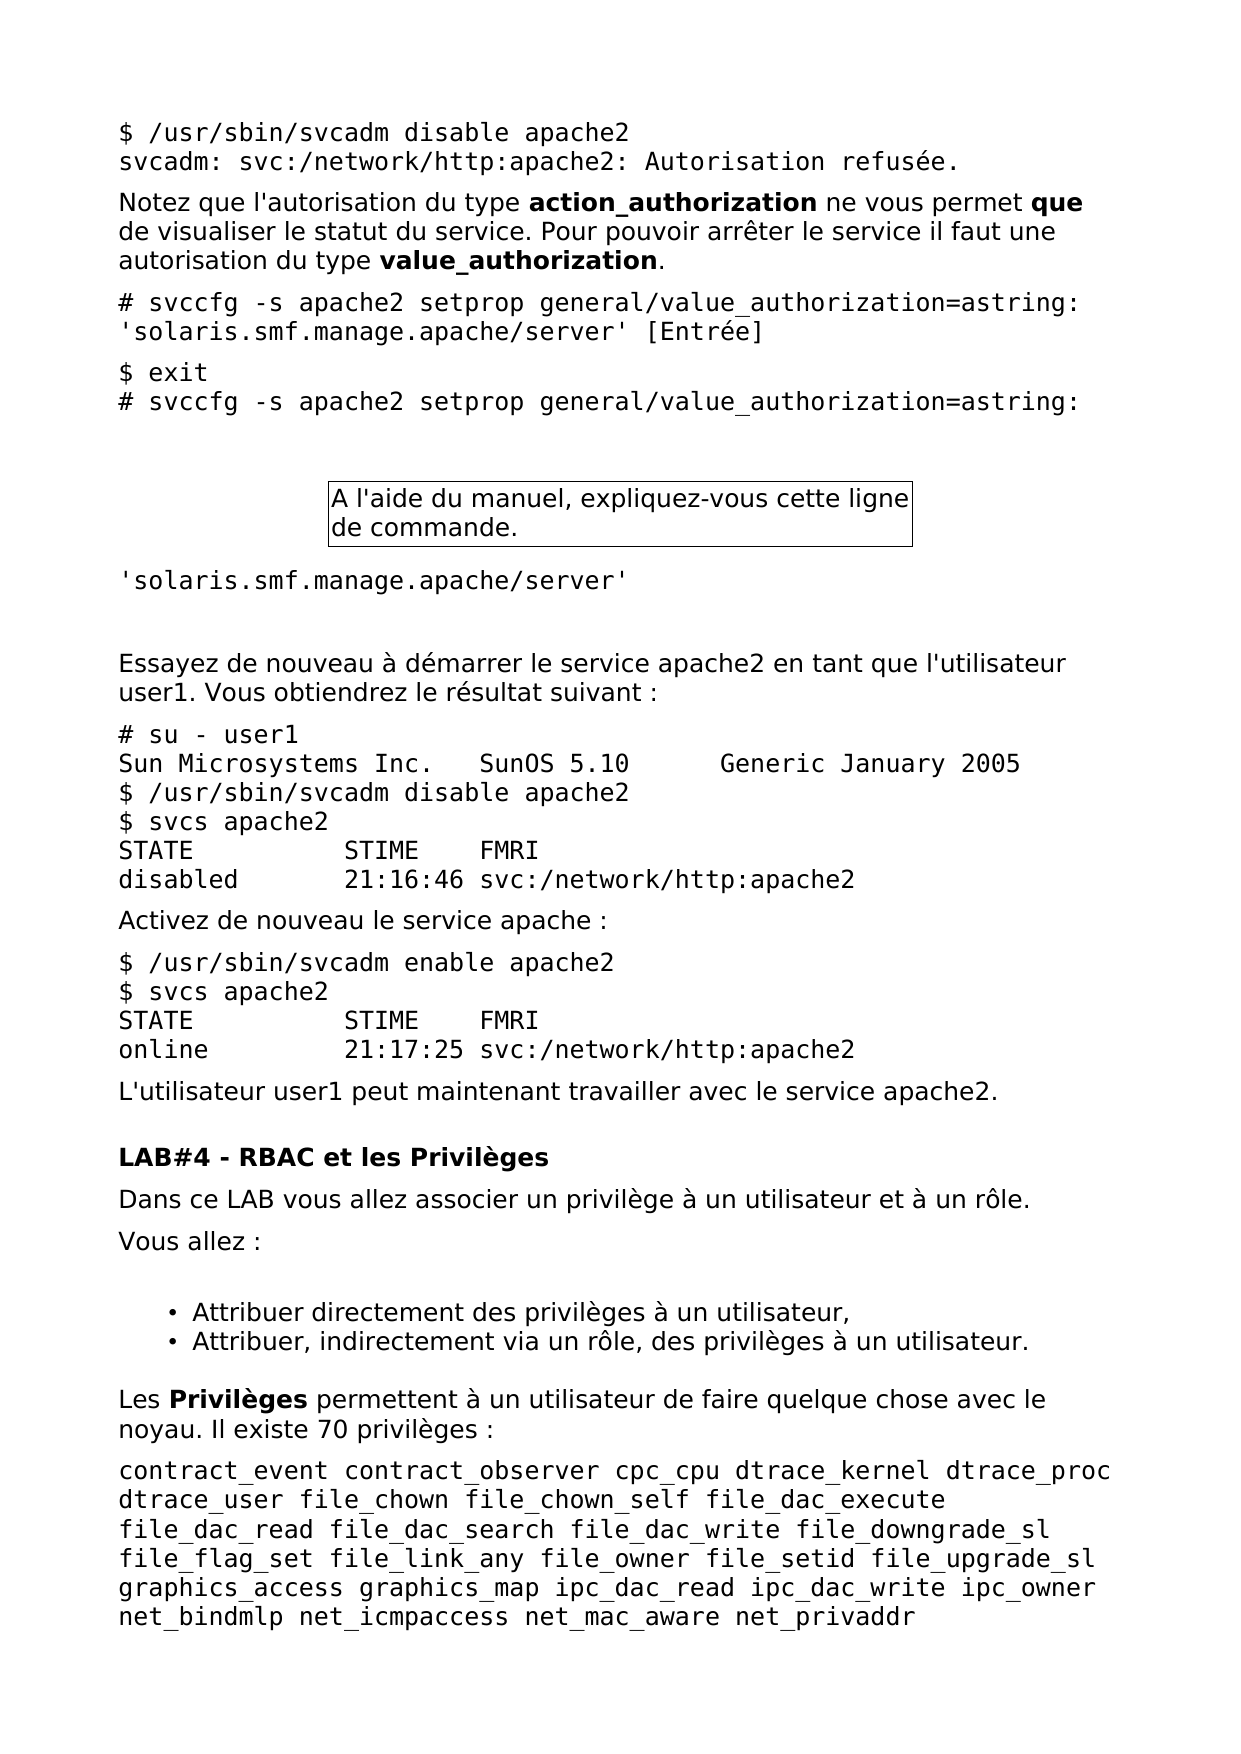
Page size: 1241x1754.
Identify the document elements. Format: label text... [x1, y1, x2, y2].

text L'utilisateur user1 peut maintenant travailler avec le service apache2. [118, 1077, 1122, 1106]
text $ exit # svccfg -s apache2 setprop general/value_authorization=astring: 'solaris.smf.manage.apache/server' [118, 358, 1122, 596]
text Dans ce LAB vous allez associer un privilège à un utilisateur et à un rôle. [118, 1185, 1122, 1214]
text Notez que l'autorisation du type action_authorization ne vous permet que de visualiser le statut du service. Pour pouvoir arrêter le service il faut une autorisation du type value_authorization. [118, 188, 1122, 276]
list Attribuer, indirectement via un rôle, des privilèges à un utilisateur. [177, 1327, 1122, 1356]
text Essayez de nouveau à démarrer le service apache2 en tant que l'utilisateur user1. Vous obtiendrez le résultat suivant : [118, 649, 1122, 707]
text Les Privilèges permettent à un utilisateur de faire quelque chose avec le noyau. Il existe 70 privilèges : [118, 1386, 1122, 1444]
subtitle LAB#4 - RBAC et les Privilèges [118, 1143, 1122, 1172]
text # svccfg -s apache2 setprop general/value_authorization=astring: 'solaris.smf.manage.apache/server' [Entrée] [118, 288, 1122, 347]
text $ /usr/sbin/svcadm enable apache2 $ svcs apache2 STATE STIME FMRI online 21:17:25 svc:/network/http:apache2 [118, 948, 1122, 1065]
text $ /usr/sbin/svcadm disable apache2 svcadm: svc:/network/http:apache2: Autorisation refusée. [118, 118, 1122, 176]
list Attribuer directement des privilèges à un utilisateur, [177, 1298, 1122, 1327]
text contract_event contract_observer cpc_cpu dtrace_kernel dtrace_proc dtrace_user file_chown file_chown_self file_dac_execute file_dac_read file_dac_search file_dac_write file_downgrade_sl file_flag_set file_link_any file_owner file_setid file_upgrade_sl graphics_access graphics_map ipc_dac_read ipc_dac_write ipc_owner net_bindmlp net_icmpaccess net_mac_aware net_privaddr [118, 1456, 1122, 1631]
text Vous allez : [118, 1227, 1122, 1256]
text # su - user1 Sun Microsystems Inc. SunOS 5.10 Generic January 2005 $ /usr/sbin/svcadm disable apache2 $ svcs apache2 STATE STIME FMRI disabled 21:16:46 svc:/network/http:apache2 [118, 720, 1122, 895]
text Activez de nouveau le service apache : [118, 907, 1122, 936]
table_header A l'aide du manuel, expliquez-vous cette ligne de commande. [329, 482, 912, 546]
